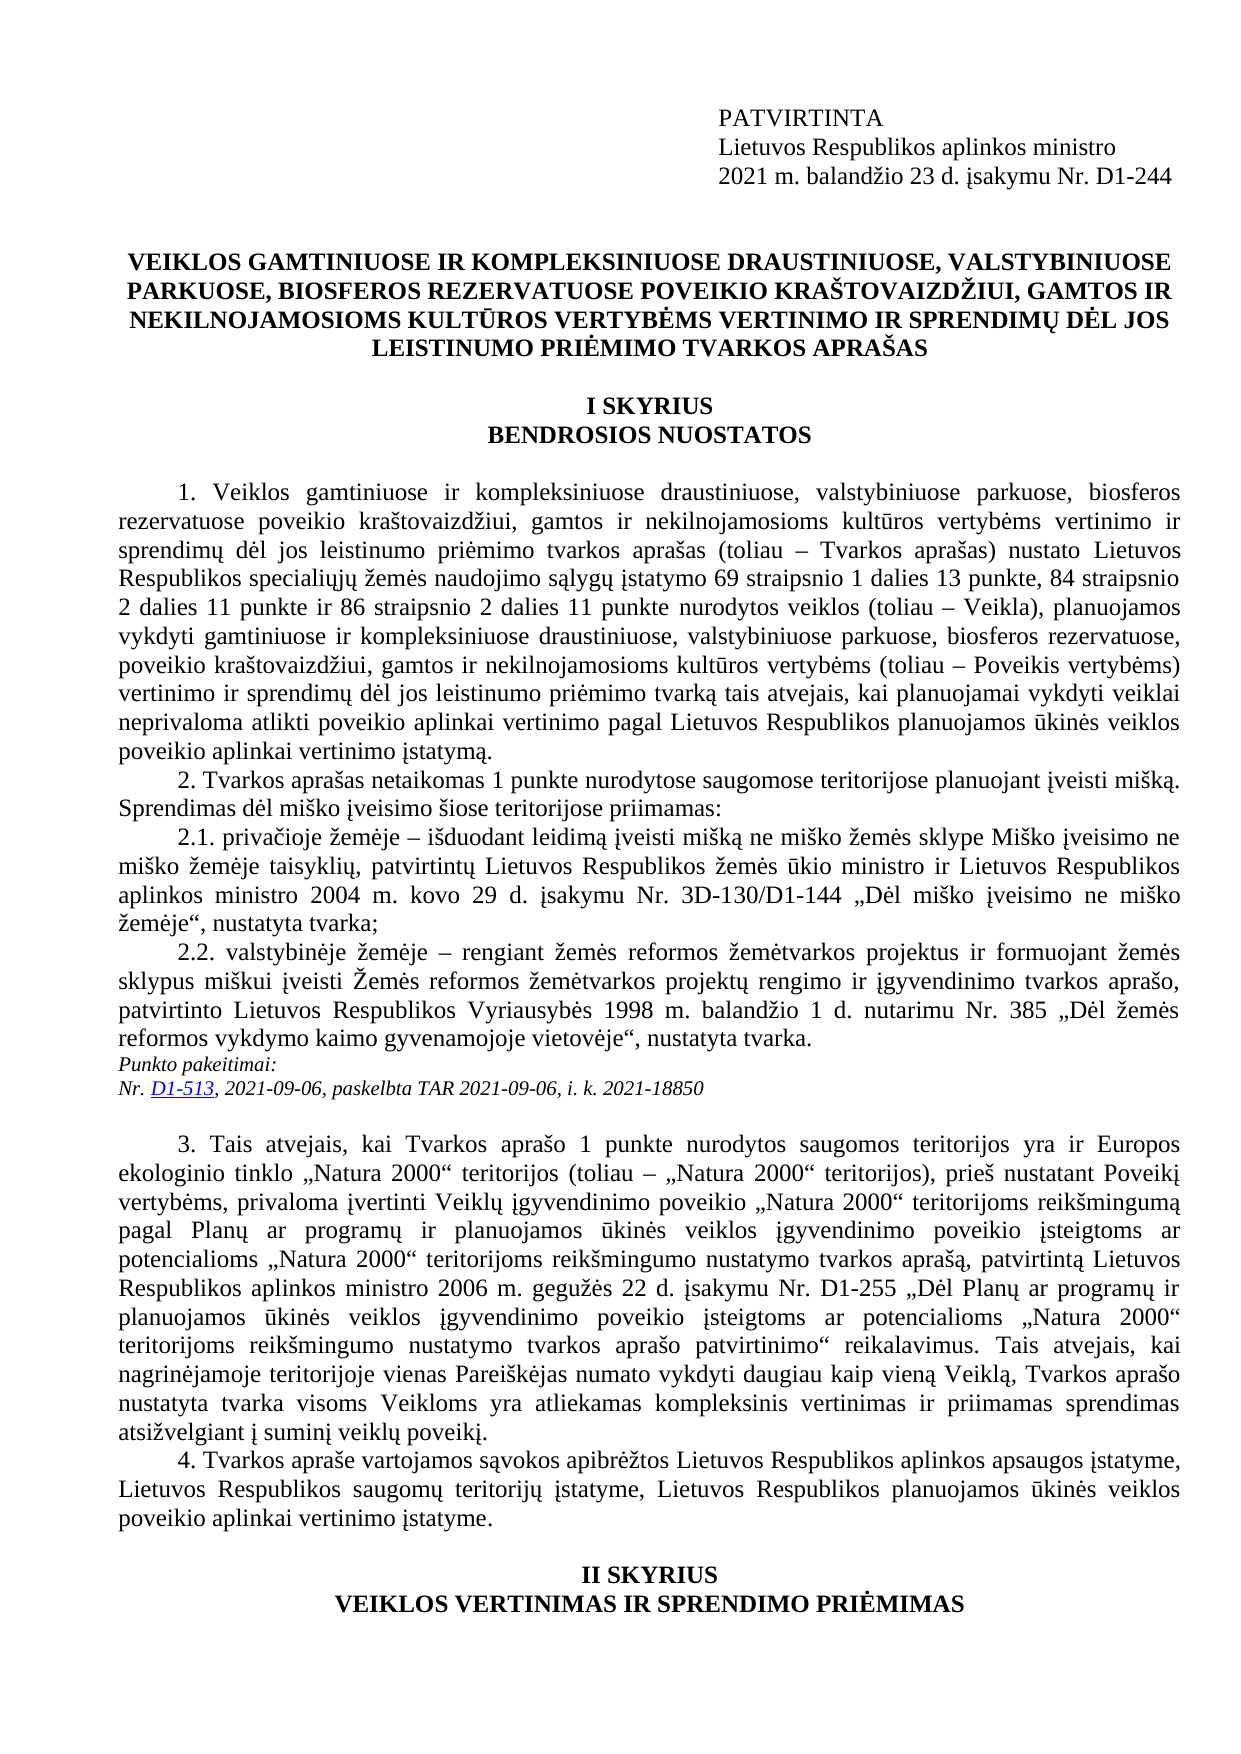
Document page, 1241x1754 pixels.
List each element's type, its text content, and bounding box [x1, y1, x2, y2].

text Punkto pakeitimai: [118, 1052, 1181, 1076]
text Lietuvos Respublikos aplinkos ministro [718, 132, 1181, 161]
text Nr. D1-513, 2021-09-06, paskelbta TAR 2021-09-06, i. k. 2021-18850 [118, 1076, 1181, 1100]
text 2021 m. balandžio 23 d. įsakymu Nr. D1-244 [718, 161, 1181, 190]
text 2.1. privačioje žemėje – išduodant leidimą įveisti mišką ne miško žemės sklype Miško įveisimo ne miško žemėje taisyklių, patvirtintų Lietuvos Respublikos žemės ūkio ministro ir Lietuvos Respublikos aplinkos ministro 2004 m. kovo 29 d. įsakymu Nr. 3D-130/D1-144 „Dėl miško įveisimo ne miško žemėje“, nustatyta tvarka; [118, 822, 1181, 937]
text 2.2. valstybinėje žemėje – rengiant žemės reformos žemėtvarkos projektus ir formuojant žemės sklypus miškui įveisti Žemės reformos žemėtvarkos projektų rengimo ir įgyvendinimo tvarkos aprašo, patvirtinto Lietuvos Respublikos Vyriausybės 1998 m. balandžio 1 d. nutarimu Nr. 385 „Dėl žemės reformos vykdymo kaimo gyvenamojoje vietovėje“, nustatyta tvarka. [118, 937, 1181, 1052]
text VEIKLOS GAMTINIUOSE IR KOMPLEKSINIUOSE DRAUSTINIUOSE, VALSTYBINIUOSE PARKUOSE, BIOSFEROS REZERVATUOSE POVEIKIO KRAŠTOVAIZDŽIUI, GAMTOS IR NEKILNOJAMOSIOMS KULTŪROS VERTYBĖMS VERTINIMO IR SPRENDIMŲ DĖL JOS LEISTINUMO PRIĖMIMO TVARKOS APRAŠAS [118, 247, 1181, 362]
text 1. Veiklos gamtiniuose ir kompleksiniuose draustiniuose, valstybiniuose parkuose, biosferos rezervatuose poveikio kraštovaizdžiui, gamtos ir nekilnojamosioms kultūros vertybėms vertinimo ir sprendimų dėl jos leistinumo priėmimo tvarkos aprašas (toliau – Tvarkos aprašas) nustato Lietuvos Respublikos specialiųjų žemės naudojimo sąlygų įstatymo 69 straipsnio 1 dalies 13 punkte, 84 straipsnio 2 dalies 11 punkte ir 86 straipsnio 2 dalies 11 punkte nurodytos veiklos (toliau – Veikla), planuojamos vykdyti gamtiniuose ir kompleksiniuose draustiniuose, valstybiniuose parkuose, biosferos rezervatuose, poveikio kraštovaizdžiui, gamtos ir nekilnojamosioms kultūros vertybėms (toliau – Poveikis vertybėms) vertinimo ir sprendimų dėl jos leistinumo priėmimo tvarką tais atvejais, kai planuojamai vykdyti veiklai neprivaloma atlikti poveikio aplinkai vertinimo pagal Lietuvos Respublikos planuojamos ūkinės veiklos poveikio aplinkai vertinimo įstatymą. [118, 477, 1181, 765]
text VEIKLOS VERTINIMAS IR SPRENDIMO PRIĖMIMAS [118, 1589, 1181, 1618]
text BENDROSIOS NUOSTATOS [118, 420, 1181, 448]
text PATVIRTINTA [718, 103, 1181, 132]
text I skyrius [118, 391, 1181, 420]
text 2. Tvarkos aprašas netaikomas 1 punkte nurodytose saugomose teritorijose planuojant įveisti mišką. Sprendimas dėl miško įveisimo šiose teritorijose priimamas: [118, 765, 1181, 822]
text 3. Tais atvejais, kai Tvarkos aprašo 1 punkte nurodytos saugomos teritorijos yra ir Europos ekologinio tinklo „Natura 2000“ teritorijos (toliau – „Natura 2000“ teritorijos), prieš nustatant Poveikį vertybėms, privaloma įvertinti Veiklų įgyvendinimo poveikio „Natura 2000“ teritorijoms reikšmingumą pagal Planų ar programų ir planuojamos ūkinės veiklos įgyvendinimo poveikio įsteigtoms ar potencialioms „Natura 2000“ teritorijoms reikšmingumo nustatymo tvarkos aprašą, patvirtintą Lietuvos Respublikos aplinkos ministro 2006 m. gegužės 22 d. įsakymu Nr. D1-255 „Dėl Planų ar programų ir planuojamos ūkinės veiklos įgyvendinimo poveikio įsteigtoms ar potencialioms „Natura 2000“ teritorijoms reikšmingumo nustatymo tvarkos aprašo patvirtinimo“ reikalavimus. Tais atvejais, kai nagrinėjamoje teritorijoje vienas Pareiškėjas numato vykdyti daugiau kaip vieną Veiklą, Tvarkos aprašo nustatyta tvarka visoms Veikloms yra atliekamas kompleksinis vertinimas ir priimamas sprendimas atsižvelgiant į suminį veiklų poveikį. [118, 1129, 1181, 1445]
text II skyrius [118, 1560, 1181, 1589]
text 4. Tvarkos apraše vartojamos sąvokos apibrėžtos Lietuvos Respublikos aplinkos apsaugos įstatyme, Lietuvos Respublikos saugomų teritorijų įstatyme, Lietuvos Respublikos planuojamos ūkinės veiklos poveikio aplinkai vertinimo įstatyme. [118, 1445, 1181, 1532]
